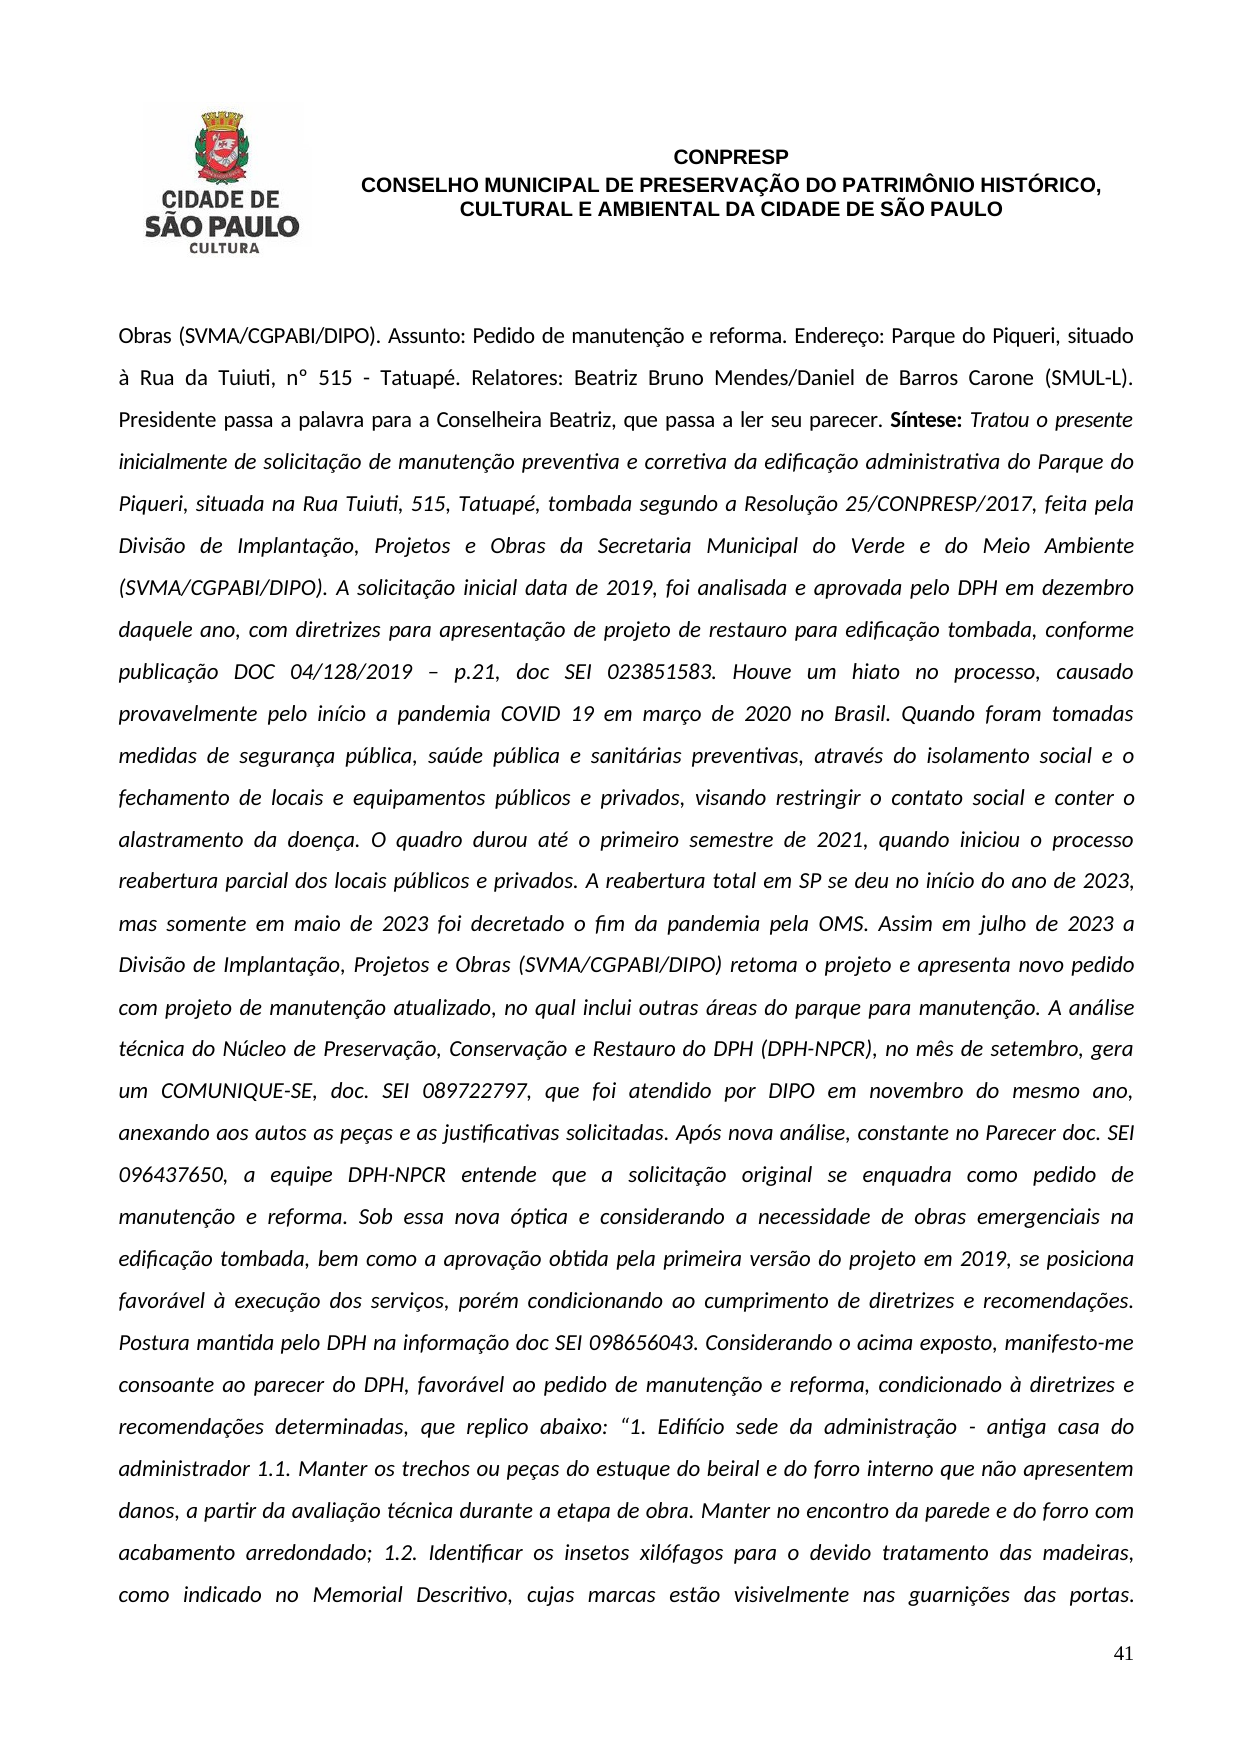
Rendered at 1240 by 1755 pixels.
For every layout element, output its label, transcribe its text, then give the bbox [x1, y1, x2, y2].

text Obras (SVMA/CGPABI/DIPO). Assunto: Pedido de manutenção e reforma. Endereço: Parque do Piqueri, situado à Rua da Tuiuti, nº 515 - Tatuapé. Relatores: Beatriz Bruno Mendes/Daniel de Barros Carone (SMUL-L). Presidente passa a palavra para a Conselheira Beatriz, que passa a ler seu parecer. Síntese: Tratou o presente inicialmente de solicitação de manutenção preventiva e corretiva da edificação administrativa do Parque do Piqueri, situada na Rua Tuiuti, 515, Tatuapé, tombada segundo a Resolução 25/CONPRESP/2017, feita pela Divisão de Implantação, Projetos e Obras da Secretaria Municipal do Verde e do Meio Ambiente (SVMA/CGPABI/DIPO). A solicitação inicial data de 2019, foi analisada e aprovada pelo DPH em dezembro daquele ano, com diretrizes para apresentação de projeto de restauro para edificação tombada, conforme publicação DOC 04/128/2019 – p.21, doc SEI 023851583. Houve um hiato no processo, causado provavelmente pelo início a pandemia COVID 19 em março de 2020 no Brasil. Quando foram tomadas medidas de segurança pública, saúde pública e sanitárias preventivas, através do isolamento social e o fechamento de locais e equipamentos públicos e privados, visando restringir o contato social e conter o alastramento da doença. O quadro durou até o primeiro semestre de 2021, quando iniciou o processo reabertura parcial dos locais públicos e privados. A reabertura total em SP se deu no início do ano de 2023, mas somente em maio de 2023 foi decretado o fim da pandemia pela OMS. Assim em julho de 2023 a Divisão de Implantação, Projetos e Obras (SVMA/CGPABI/DIPO) retoma o projeto e apresenta novo pedido com projeto de manutenção atualizado, no qual inclui outras áreas do parque para manutenção. A análise técnica do Núcleo de Preservação, Conservação e Restauro do DPH (DPH-NPCR), no mês de setembro, gera um COMUNIQUE-SE, doc. SEI 089722797, que foi atendido por DIPO em novembro do mesmo ano, anexando aos autos as peças e as justificativas solicitadas. Após nova análise, constante no Parecer doc. SEI 096437650, a equipe DPH-NPCR entende que a solicitação original se enquadra como pedido de manutenção e reforma. Sob essa nova óptica e considerando a necessidade de obras emergenciais na edificação tombada, bem como a aprovação obtida pela primeira versão do projeto em 2019, se posiciona favorável à execução dos serviços, porém condicionando ao cumprimento de diretrizes e recomendações. Postura mantida pelo DPH na informação doc SEI 098656043. Considerando o acima exposto, manifesto-me consoante ao parecer do DPH, favorável ao pedido de manutenção e reforma, condicionado à diretrizes e recomendações determinadas, que replico abaixo: “1. Edifício sede da administração - antiga casa do administrador 1.1. Manter os trechos ou peças do estuque do beiral e do forro interno que não apresentem danos, a partir da avaliação técnica durante a etapa de obra. Manter no encontro da parede e do forro com acabamento arredondado; 1.2. Identificar os insetos xilófagos para o devido tratamento das madeiras, como indicado no Memorial Descritivo, cujas marcas estão visivelmente nas guarnições das portas. [118, 321, 1135, 1608]
